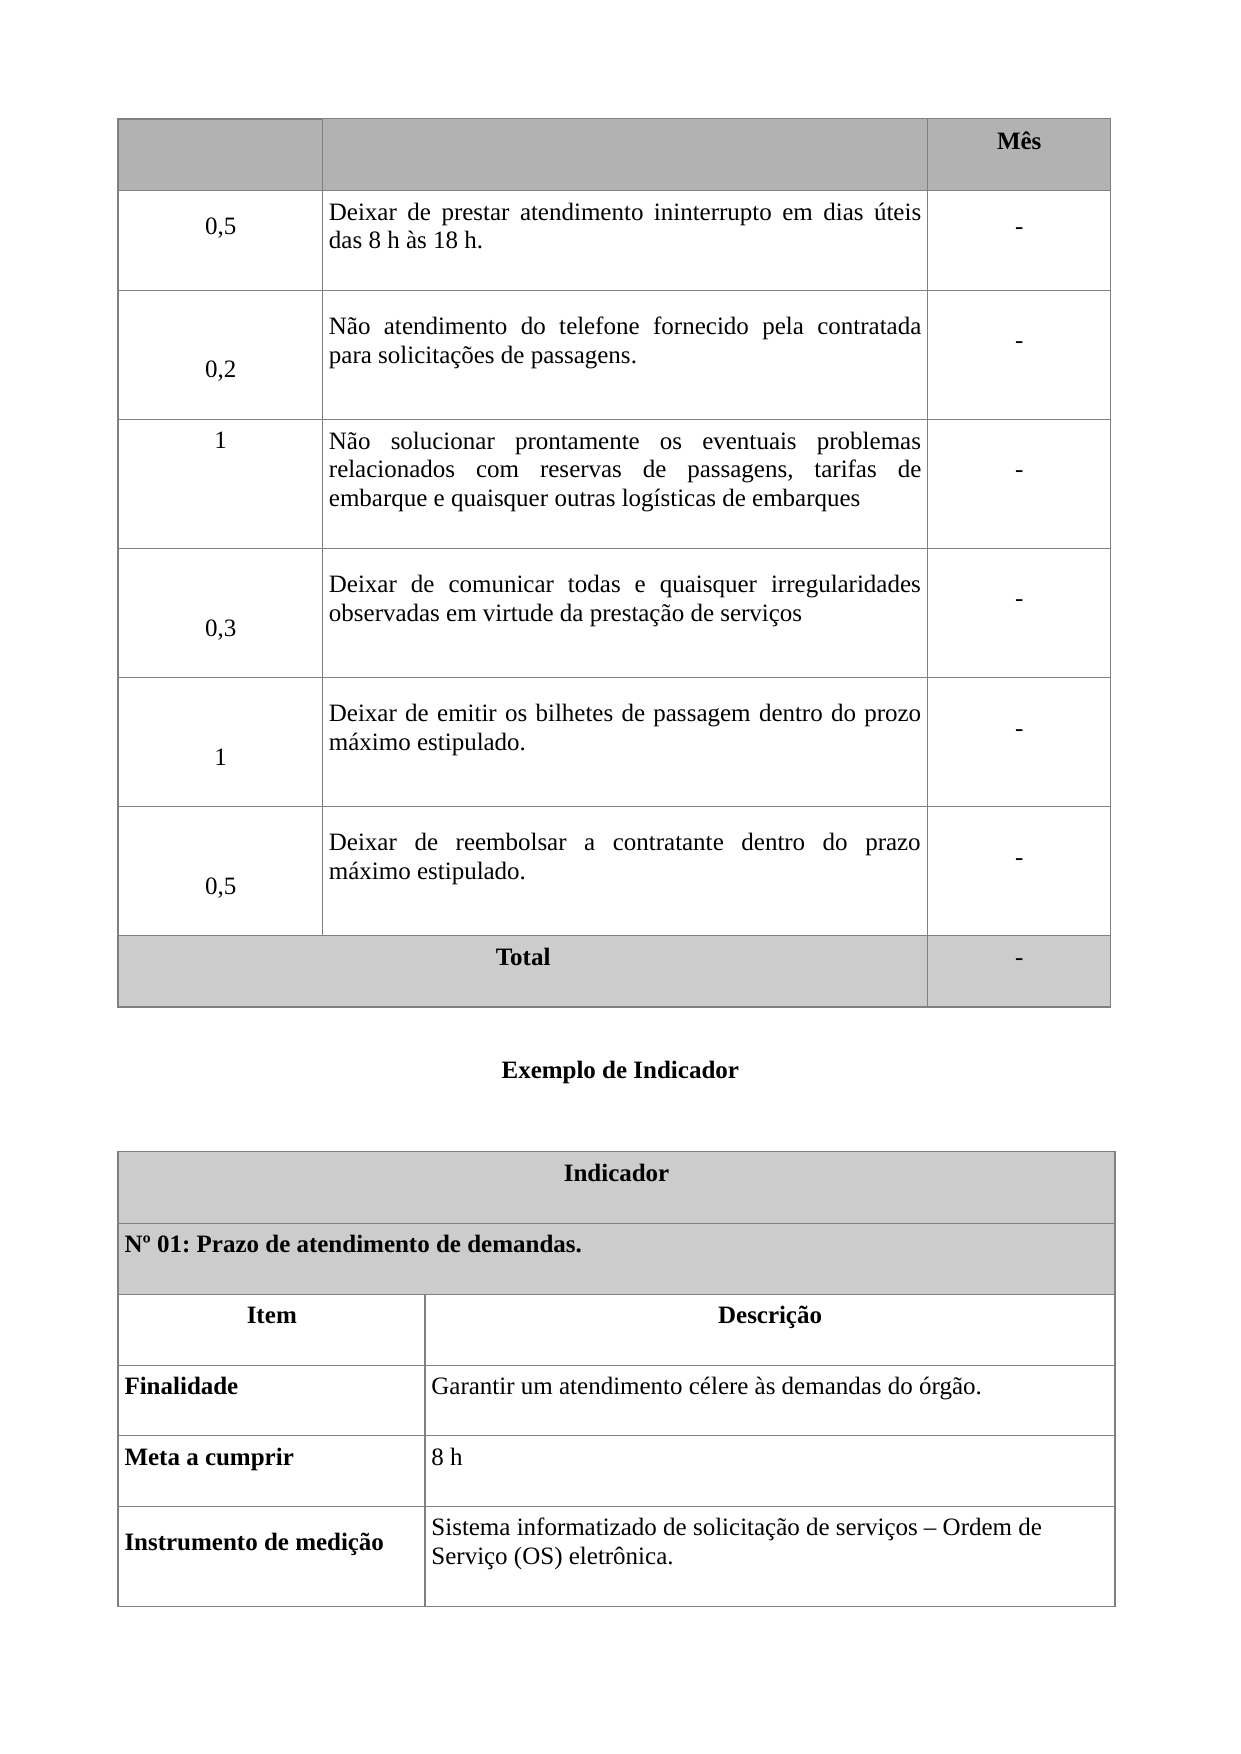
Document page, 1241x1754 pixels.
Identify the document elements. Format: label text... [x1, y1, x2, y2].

table_header Indicador [119, 1152, 1114, 1223]
table_header [119, 120, 322, 190]
table_cell 8 h [426, 1436, 1114, 1506]
table_cell - [928, 420, 1110, 548]
table_cell Mês [928, 119, 1110, 190]
table_cell - [928, 549, 1110, 677]
table_cell 0,5 [119, 191, 322, 290]
table_cell 1 [119, 678, 322, 806]
table_cell Deixar de emitir os bilhetes de passagem dentro do prozo máximo estipulado. [323, 678, 927, 806]
table_cell 0,3 [119, 549, 322, 677]
table_cell [323, 119, 927, 190]
table_cell Não solucionar prontamente os eventuais problemas relacionados com reservas de passagens, tarifas de embarque e quaisquer outras logísticas de embarques [323, 420, 927, 548]
text Exemplo de Indicador [118, 1055, 1122, 1084]
table_cell - [928, 291, 1110, 419]
table_cell 0,5 [119, 807, 322, 935]
table_cell Instrumento de medição [119, 1507, 424, 1606]
table_cell Garantir um atendimento célere às demandas do órgão. [426, 1366, 1114, 1435]
table_cell Sistema informatizado de solicitação de serviços – Ordem de Serviço (OS) eletrônica. [426, 1507, 1114, 1606]
table_cell - [928, 936, 1110, 1006]
table_cell Item [119, 1295, 424, 1364]
table_cell - [928, 191, 1110, 290]
table_cell Total [119, 936, 927, 1006]
table_cell Deixar de prestar atendimento ininterrupto em dias úteis das 8 h às 18 h. [323, 191, 927, 290]
table_cell Nº 01: Prazo de atendimento de demandas. [119, 1224, 1114, 1294]
table_cell - [928, 807, 1110, 935]
table_cell Finalidade [119, 1366, 424, 1435]
table_cell Deixar de reembolsar a contratante dentro do prazo máximo estipulado. [323, 807, 927, 935]
table_cell Descrição [426, 1295, 1114, 1364]
table_cell 0,2 [119, 291, 322, 419]
table_cell 1 [119, 420, 322, 548]
table_cell Não atendimento do telefone fornecido pela contratada para solicitações de passagens. [323, 291, 927, 419]
table_cell Deixar de comunicar todas e quaisquer irregularidades observadas em virtude da prestação de serviços [323, 549, 927, 677]
table_cell Meta a cumprir [119, 1436, 424, 1506]
table_cell - [928, 678, 1110, 806]
